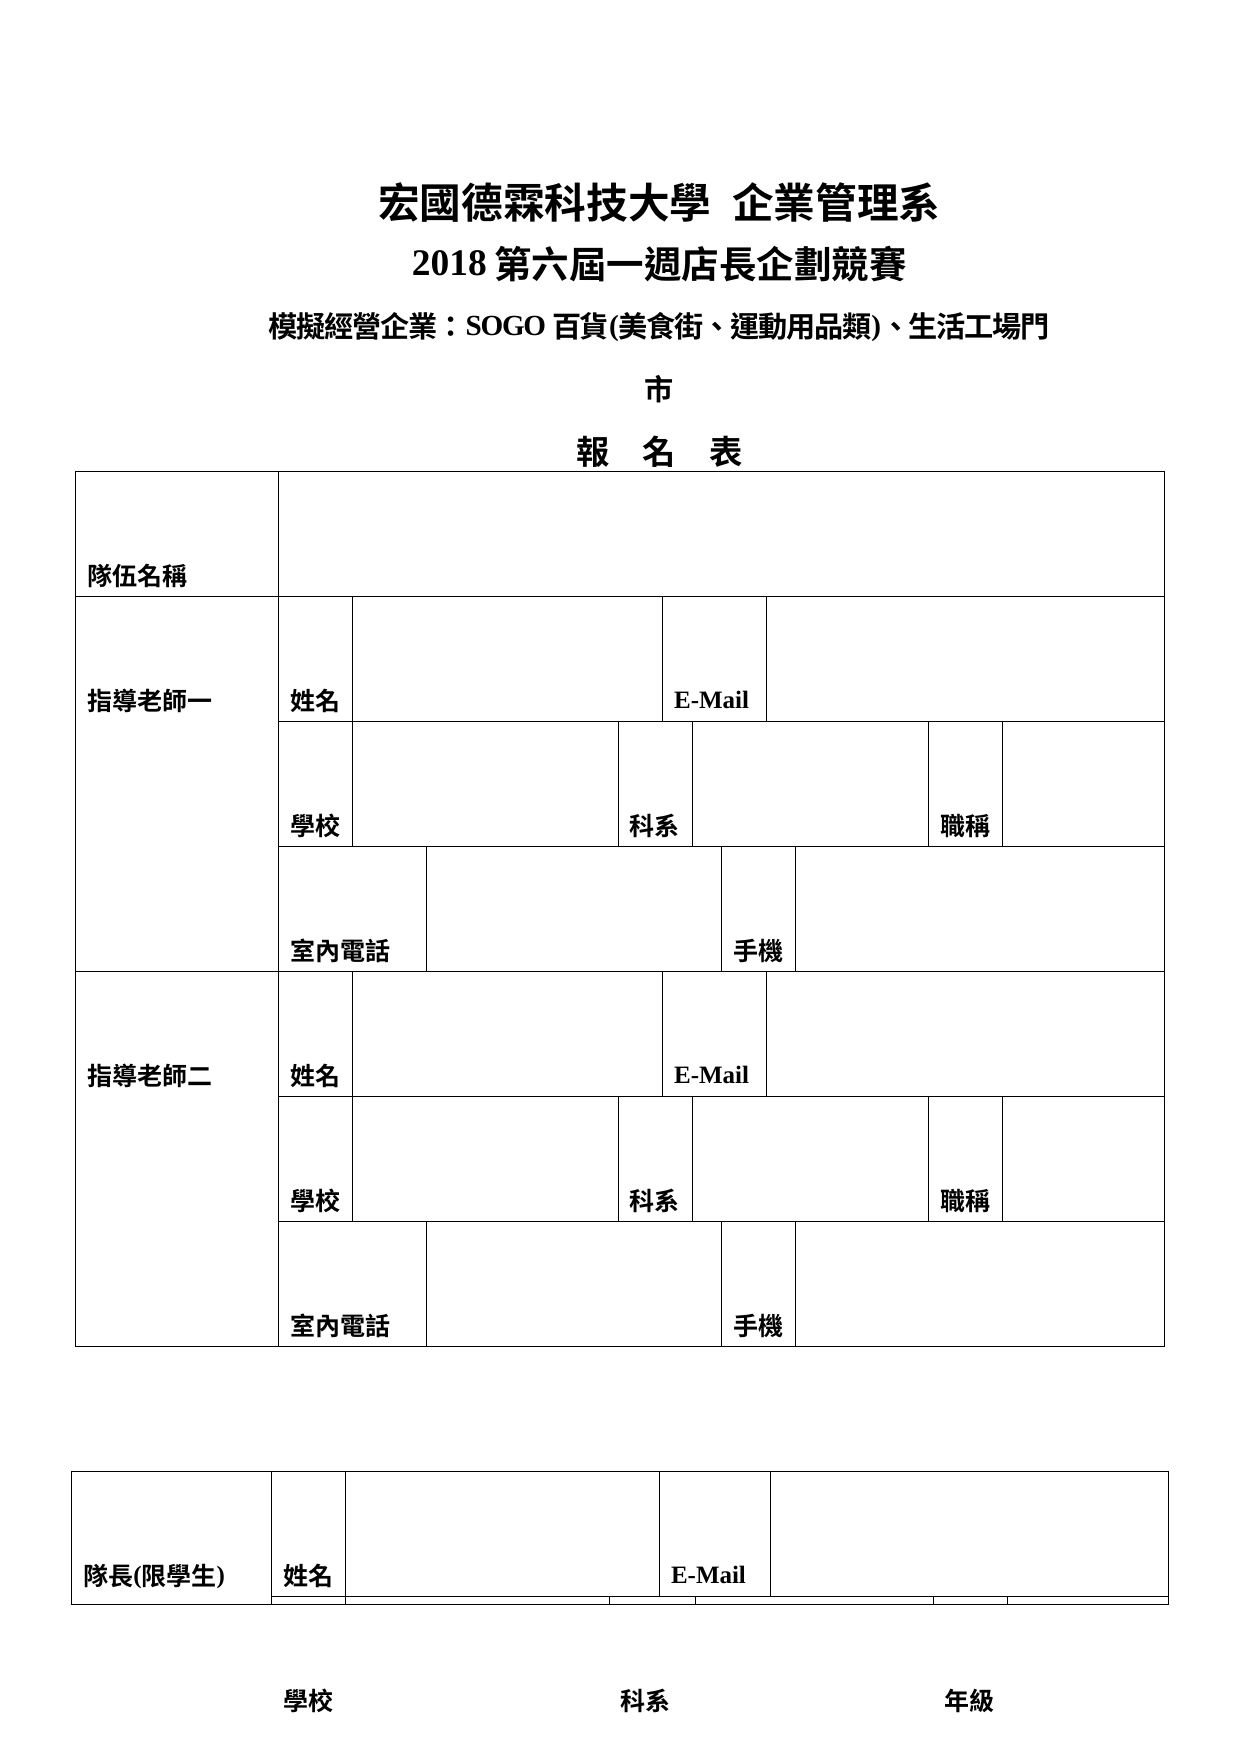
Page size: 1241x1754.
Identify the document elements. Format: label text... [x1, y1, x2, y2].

table_cell 室內電話 [279, 847, 426, 971]
table_cell [353, 1097, 618, 1221]
table_cell [1003, 722, 1164, 846]
table_cell [346, 1597, 609, 1604]
text 宏國德霖科技大學 企業管理系 [262, 158, 1056, 221]
table_cell [353, 972, 662, 1096]
table_cell [796, 1222, 1164, 1346]
table_cell 指導老師一 [76, 597, 278, 971]
table_cell 室內電話 [279, 1222, 426, 1346]
table_cell [1008, 1597, 1168, 1604]
table_header [346, 1472, 659, 1596]
table_header 隊伍名稱 [76, 472, 278, 596]
table_cell 手機 [722, 1222, 795, 1346]
table_cell [693, 1097, 928, 1221]
table_cell [693, 722, 928, 846]
table_cell 科系 [610, 1597, 695, 1604]
table_cell 科系 [619, 722, 692, 846]
table_cell [427, 1222, 721, 1346]
table_header 姓名 [272, 1472, 345, 1596]
table_cell 職稱 [929, 1097, 1002, 1221]
table_header [771, 1472, 1168, 1596]
table_cell 學校 [279, 722, 352, 846]
table_cell [427, 847, 721, 971]
table_cell [696, 1597, 933, 1604]
table_cell 職稱 [929, 722, 1002, 846]
table_cell 姓名 [279, 597, 352, 721]
table_cell [353, 597, 662, 721]
table_cell 姓名 [279, 972, 352, 1096]
table_header [279, 472, 1164, 596]
table_cell [767, 972, 1164, 1096]
text 2018第六屆一週店長企劃競賽 [262, 221, 1056, 283]
table_cell 科系 [619, 1097, 692, 1221]
table_cell 年級 [934, 1597, 1007, 1604]
table_cell 學校 [279, 1097, 352, 1221]
table_cell E-Mail [663, 597, 766, 721]
table_cell [796, 847, 1164, 971]
table_cell 指導老師二 [76, 972, 278, 1346]
text 模擬經營企業：SOGO百貨(美食街、運動用品類)、生活工場門市 [262, 283, 1056, 408]
text 報 名 表 [262, 408, 1056, 471]
table_header E-Mail [660, 1472, 770, 1596]
table_cell 學校 [272, 1597, 345, 1604]
table_cell [353, 722, 618, 846]
table_header 隊長(限學生) [72, 1472, 271, 1604]
table_cell 手機 [722, 847, 795, 971]
table_cell [1003, 1097, 1164, 1221]
table_cell [767, 597, 1164, 721]
table_cell E-Mail [663, 972, 766, 1096]
